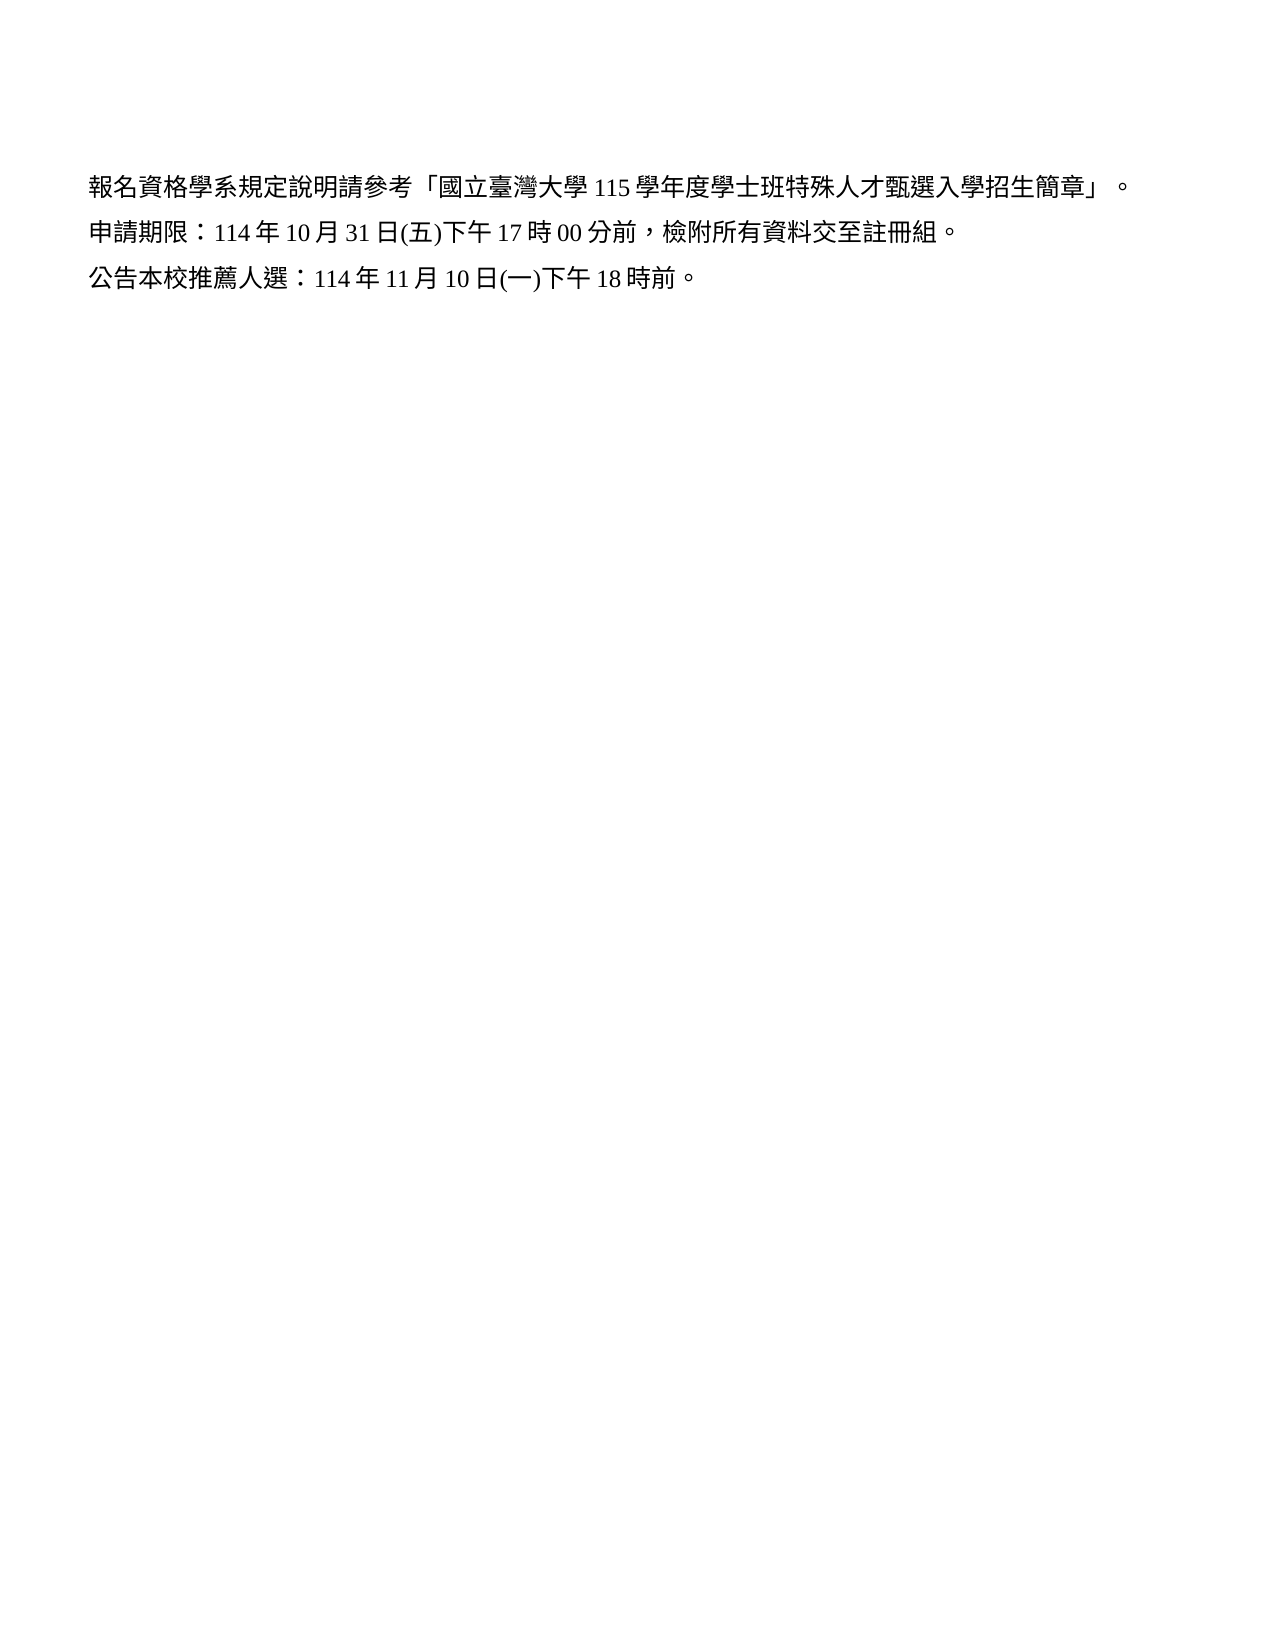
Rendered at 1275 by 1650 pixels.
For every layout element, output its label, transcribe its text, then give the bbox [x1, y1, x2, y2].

text 申請期限：114年10月31日(五)下午17時00分前，檢附所有資料交至註冊組。 [89, 213, 1186, 249]
text 公告本校推薦人選：114年11月10日(一)下午18時前。 [89, 258, 1186, 294]
text 報名資格學系規定說明請參考「國立臺灣大學115學年度學士班特殊人才甄選入學招生簡章」。 [89, 168, 1186, 204]
